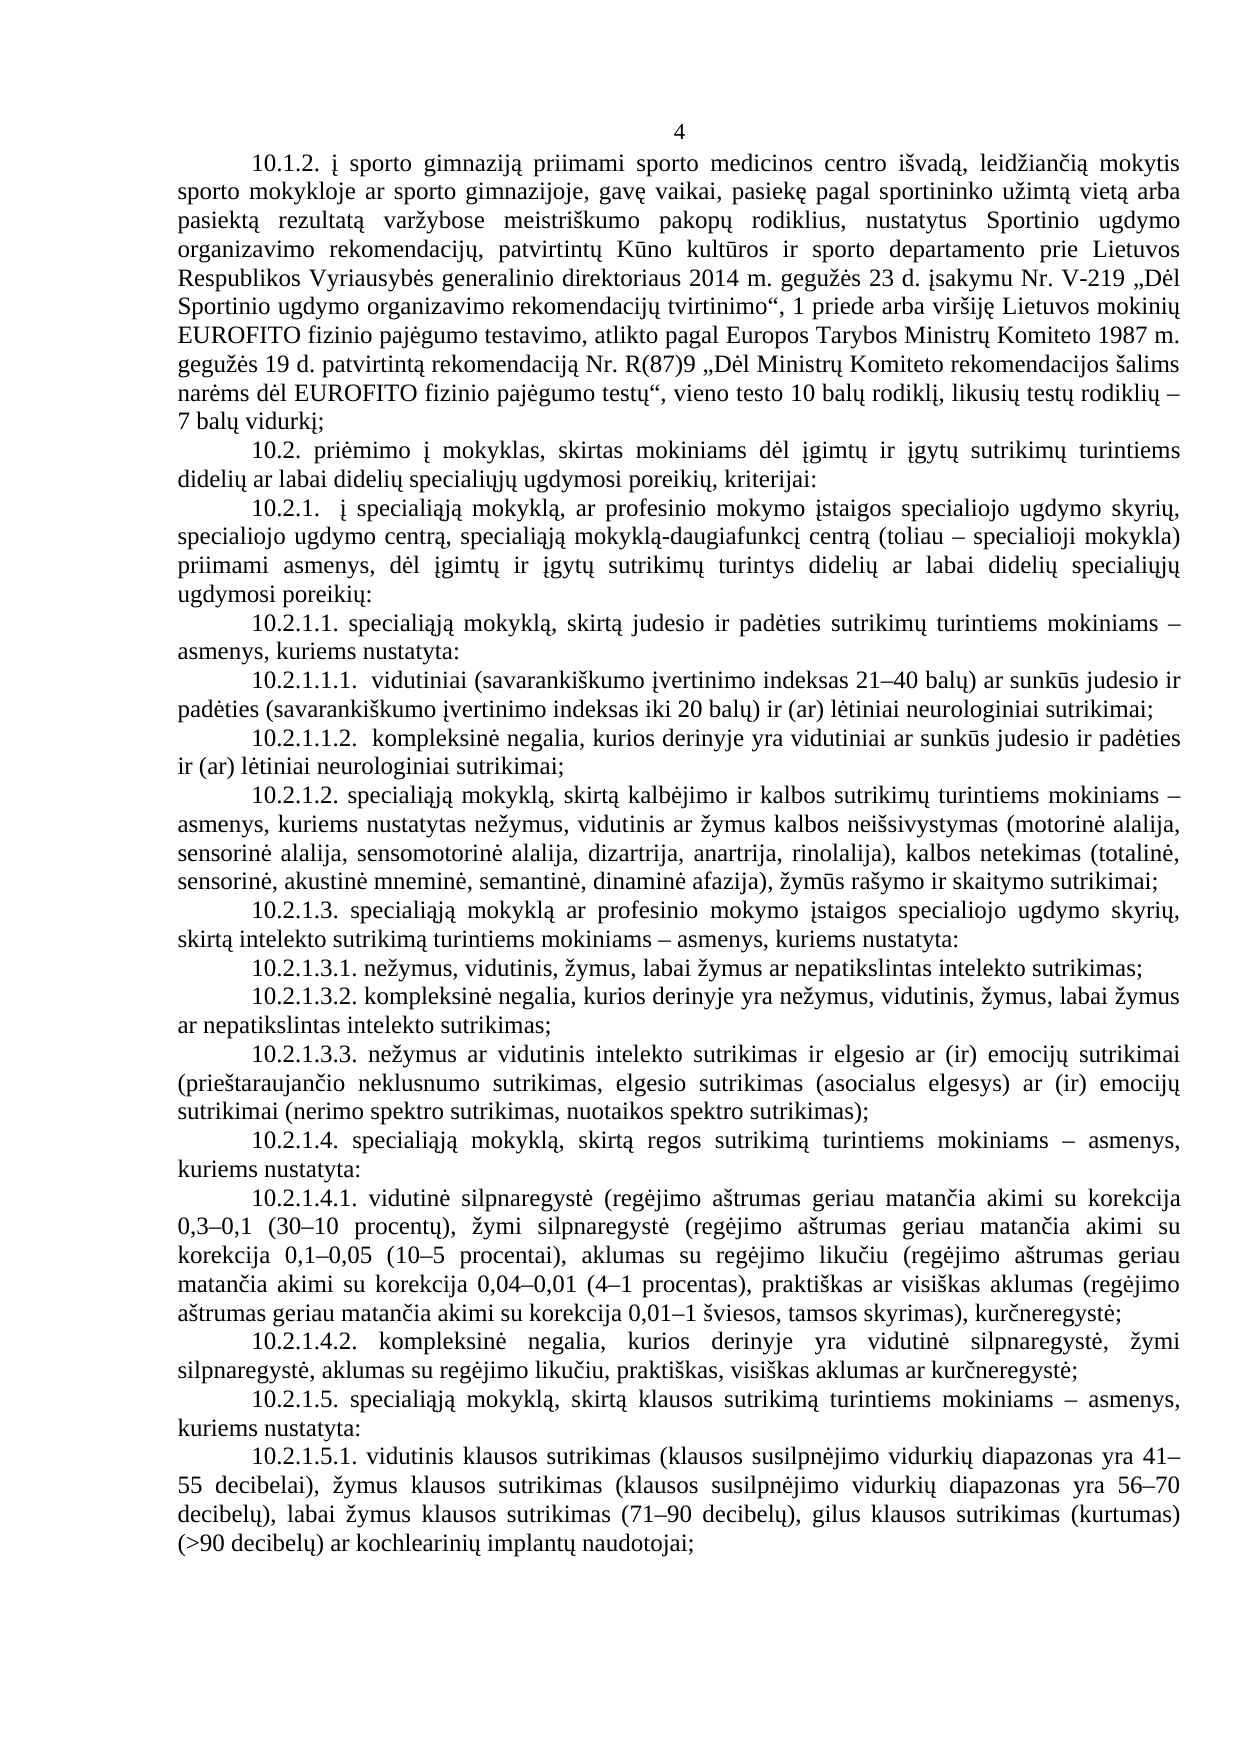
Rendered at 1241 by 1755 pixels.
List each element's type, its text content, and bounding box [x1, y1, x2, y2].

text 10.2.1.4.2. kompleksinė negalia, kurios derinyje yra vidutinė silpnaregystė, žymi silpnaregystė, aklumas su regėjimo likučiu, praktiškas, visiškas aklumas ar kurčneregystė; [177, 1326, 1181, 1384]
text 10.2.1.4. specialiąją mokyklą, skirtą regos sutrikimą turintiems mokiniams – asmenys, kuriems nustatyta: [177, 1125, 1181, 1183]
text 10.2.1.4.1. vidutinė silpnaregystė (regėjimo aštrumas geriau matančia akimi su korekcija 0,3–0,1 (30–10 procentų), žymi silpnaregystė (regėjimo aštrumas geriau matančia akimi su korekcija 0,1–0,05 (10–5 procentai), aklumas su regėjimo likučiu (regėjimo aštrumas geriau matančia akimi su korekcija 0,04–0,01 (4–1 procentas), praktiškas ar visiškas aklumas (regėjimo aštrumas geriau matančia akimi su korekcija 0,01–1 šviesos, tamsos skyrimas), kurčneregystė; [177, 1183, 1181, 1326]
text 10.2.1.1.1. vidutiniai (savarankiškumo įvertinimo indeksas 21–40 balų) ar sunkūs judesio ir padėties (savarankiškumo įvertinimo indeksas iki 20 balų) ir (ar) lėtiniai neurologiniai sutrikimai; [177, 665, 1181, 723]
text 10.2. priėmimo į mokyklas, skirtas mokiniams dėl įgimtų ir įgytų sutrikimų turintiems didelių ar labai didelių specialiųjų ugdymosi poreikių, kriterijai: [177, 435, 1181, 493]
text 10.2.1.3. specialiąją mokyklą ar profesinio mokymo įstaigos specialiojo ugdymo skyrių, skirtą intelekto sutrikimą turintiems mokiniams – asmenys, kuriems nustatyta: [177, 895, 1181, 953]
text 10.2.1.3.3. nežymus ar vidutinis intelekto sutrikimas ir elgesio ar (ir) emocijų sutrikimai (prieštaraujančio neklusnumo sutrikimas, elgesio sutrikimas (asocialus elgesys) ar (ir) emocijų sutrikimai (nerimo spektro sutrikimas, nuotaikos spektro sutrikimas); [177, 1039, 1181, 1125]
text 10.1.2. į sporto gimnaziją priimami sporto medicinos centro išvadą, leidžiančią mokytis sporto mokykloje ar sporto gimnazijoje, gavę vaikai, pasiekę pagal sportininko užimtą vietą arba pasiektą rezultatą varžybose meistriškumo pakopų rodiklius, nustatytus Sportinio ugdymo organizavimo rekomendacijų, patvirtintų Kūno kultūros ir sporto departamento prie Lietuvos Respublikos Vyriausybės generalinio direktoriaus 2014 m. gegužės 23 d. įsakymu Nr. V-219 „Dėl Sportinio ugdymo organizavimo rekomendacijų tvirtinimo“, 1 priede arba viršiję Lietuvos mokinių EUROFITO fizinio pajėgumo testavimo, atlikto pagal Europos Tarybos Ministrų Komiteto 1987 m. gegužės 19 d. patvirtintą rekomendaciją Nr. R(87)9 „Dėl Ministrų Komiteto rekomendacijos šalims narėms dėl EUROFITO fizinio pajėgumo testų“, vieno testo 10 balų rodiklį, likusių testų rodiklių – 7 balų vidurkį; [177, 148, 1181, 435]
text 10.2.1.1.2. kompleksinė negalia, kurios derinyje yra vidutiniai ar sunkūs judesio ir padėties ir (ar) lėtiniai neurologiniai sutrikimai; [177, 723, 1181, 780]
text 10.2.1.2. specialiąją mokyklą, skirtą kalbėjimo ir kalbos sutrikimų turintiems mokiniams – asmenys, kuriems nustatytas nežymus, vidutinis ar žymus kalbos neišsivystymas (motorinė alalija, sensorinė alalija, sensomotorinė alalija, dizartrija, anartrija, rinolalija), kalbos netekimas (totalinė, sensorinė, akustinė mneminė, semantinė, dinaminė afazija), žymūs rašymo ir skaitymo sutrikimai; [177, 780, 1181, 895]
text 10.2.1. į specialiąją mokyklą, ar profesinio mokymo įstaigos specialiojo ugdymo skyrių, specialiojo ugdymo centrą, specialiąją mokyklą-daugiafunkcį centrą (toliau – specialioji mokykla) priimami asmenys, dėl įgimtų ir įgytų sutrikimų turintys didelių ar labai didelių specialiųjų ugdymosi poreikių: [177, 493, 1181, 608]
text 10.2.1.5. specialiąją mokyklą, skirtą klausos sutrikimą turintiems mokiniams – asmenys, kuriems nustatyta: [177, 1384, 1181, 1441]
text 10.2.1.3.1. nežymus, vidutinis, žymus, labai žymus ar nepatikslintas intelekto sutrikimas; [177, 953, 1181, 981]
text 10.2.1.3.2. kompleksinė negalia, kurios derinyje yra nežymus, vidutinis, žymus, labai žymus ar nepatikslintas intelekto sutrikimas; [177, 981, 1181, 1039]
text 10.2.1.1. specialiąją mokyklą, skirtą judesio ir padėties sutrikimų turintiems mokiniams – asmenys, kuriems nustatyta: [177, 608, 1181, 665]
text 10.2.1.5.1. vidutinis klausos sutrikimas (klausos susilpnėjimo vidurkių diapazonas yra 41– 55 decibelai), žymus klausos sutrikimas (klausos susilpnėjimo vidurkių diapazonas yra 56–70 decibelų), labai žymus klausos sutrikimas (71–90 decibelų), gilus klausos sutrikimas (kurtumas) (>90 decibelų) ar kochlearinių implantų naudotojai; [177, 1441, 1181, 1556]
